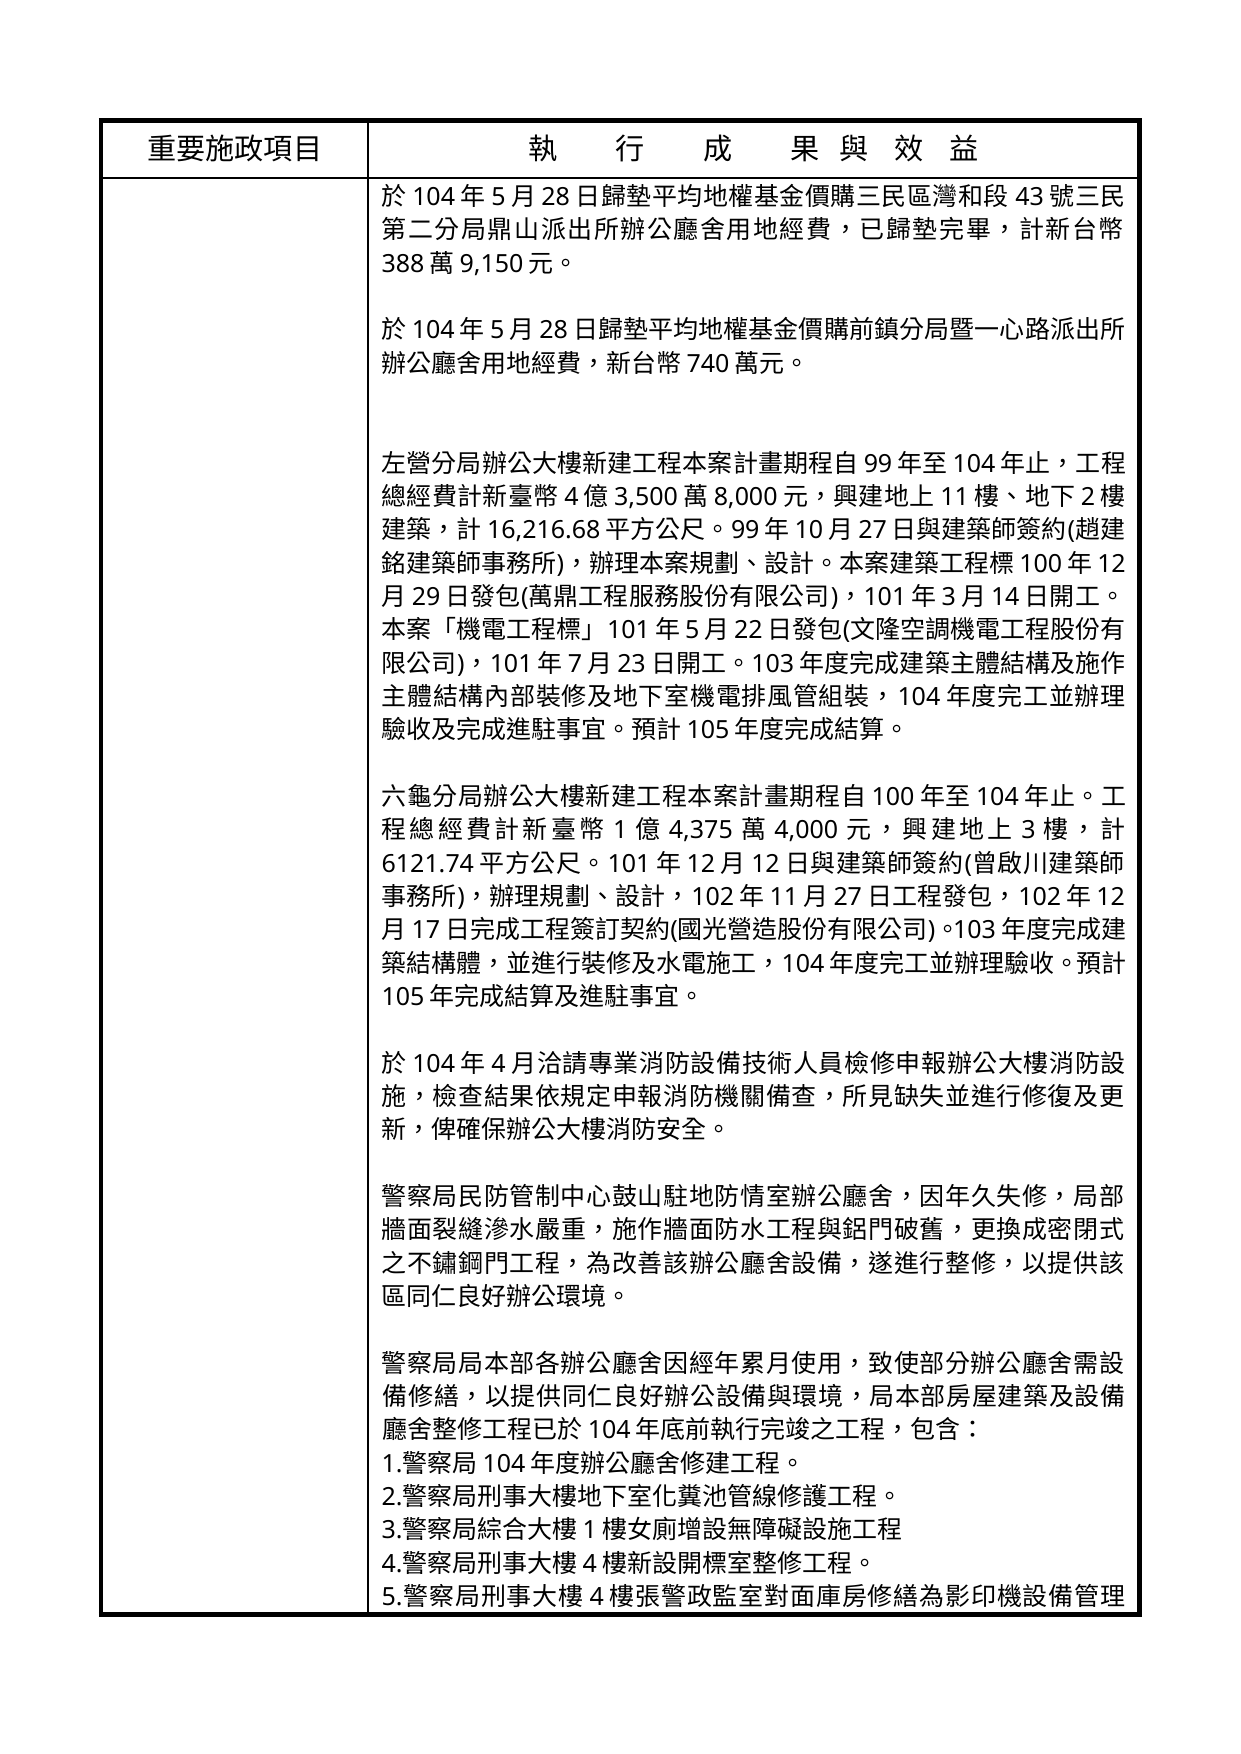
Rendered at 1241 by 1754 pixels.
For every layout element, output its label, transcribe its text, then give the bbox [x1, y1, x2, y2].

table_header 重要施政項目 [103, 123, 367, 177]
table_header 執 行 成 果 與 效 益 [369, 123, 1137, 177]
table_cell 於104年5月28日歸墊平均地權基金價購三民區灣和段43號三民第二分局鼎山派出所辦公廳舍用地經費，已歸墊完畢，計新台幣388萬9,150元。 於104年5月28日歸墊平均地權基金價購前鎮分局暨一心路派出所辦公廳舍用地經費，新台幣740萬元。 左營分局辦公大樓新建工程本案計畫期程自99年至104年止，工程總經費計新臺幣4億3,500萬8,000元，興建地上11樓、地下2樓建築，計16,216.68平方公尺。99年10月27日與建築師簽約(趙建銘建築師事務所)，辦理本案規劃、設計。本案建築工程標100年12月29日發包(萬鼎工程服務股份有限公司)，101年3月14日開工。本案「機電工程標」101年5月22日發包(文隆空調機電工程股份有限公司)，101年7月23日開工。103年度完成建築主體結構及施作主體結構內部裝修及地下室機電排風管組裝，104年度完工並辦理驗收及完成進駐事宜。預計105年度完成結算。 六龜分局辦公大樓新建工程本案計畫期程自100年至104年止。工程總經費計新臺幣1億4,375萬4,000元，興建地上3樓，計6121.74平方公尺。101年12月12日與建築師簽約(曾啟川建築師事務所)，辦理規劃、設計，102年11月27日工程發包，102年12月17日完成工程簽訂契約(國光營造股份有限公司)。103年度完成建築結構體，並進行裝修及水電施工，104年度完工並辦理驗收。預計105年完成結算及進駐事宜。 於104年4月洽請專業消防設備技術人員檢修申報辦公大樓消防設施，檢查結果依規定申報消防機關備查，所見缺失並進行修復及更新，俾確保辦公大樓消防安全。 警察局民防管制中心鼓山駐地防情室辦公廳舍，因年久失修，局部牆面裂縫滲水嚴重，施作牆面防水工程與鋁門破舊，更換成密閉式之不鏽鋼門工程，為改善該辦公廳舍設備，遂進行整修，以提供該區同仁良好辦公環境。 警察局局本部各辦公廳舍因經年累月使用，致使部分辦公廳舍需設備修繕，以提供同仁良好辦公設備與環境，局本部房屋建築及設備廳舍整修工程已於104年底前執行完竣之工程，包含： 1.警察局104年度辦公廳舍修建工程。 2.警察局刑事大樓地下室化糞池管線修護工程。 3.警察局綜合大樓1樓女廁增設無障礙設施工程 4.警察局刑事大樓4樓新設開標室整修工程。 5.警察局刑事大樓4樓張警政監室對面庫房修繕為影印機設備管理 [369, 179, 1137, 1612]
table_cell 壹、自治行政 一、行政管理 (一)公文查詢 (二)重要案件列管 二、業務行政 (一)秘書業務 (二)法制業務 (三)人事管理 (四)會計業務 (五)統計業務 (六)政風業務 三、公關業務 (一)警政新聞發佈 (二)公共關係之加強 四、資訊業務 (一)軟體發展與維護 (二)增設網路與硬體 (三)資訊教育與訓練 (四)充實網路設備及電子郵件系統授權 貳、行政業務 一、業務管理 二、行政警察業務 (一)成立「社區輔助警察」 (二)加強組合警力運作 (三)取締色情 (四)強力取締違法、違規行業 (五)無照電玩及電玩賭博之取締 (六)觀光騎警隊 (七)鐵馬騎警隊（暢通自行車專用道） (八)取締違規攤販整頓市容 (九)擴大運用志工 三、外事警察業務 (一)加強外籍機構安全維護 (二)對蒞高訪問外賓之安全維護 (三)防範並機先處理發生之涉外案件 (四)僑防案件處理 (五)嚴格核發警察紀錄證明書 (六)加強查緝人口販運仲介及集團專案執行計畫 (七)外來人口在台非法工作專案 (八)持續推動外語人才培訓 (九)預防外來人口犯罪 (十)岸置處所及暫置碼頭區維安工作 參、保安業務 一、保安警察業務 (一)戰時警察工作準備 (二)協助軍事動員召集 (三)春安工作 (四)嚴密自衛槍枝管理 (五)嚴正執法 (六)遊民清查、收容與輔導 (七)義警編組整訓 (八)山地警備治安 二、犯罪預防業務 (一)輔導建立民間守望相助巡守組織建立社區安全維護體系 (二)監視系統各項建置案 (三)推動行政院六星計畫- 社區治安工作 (四)預防犯罪宣導 肆、保防業務 一、保防工作 (一)實施全民保防教育與宣導 (二)實施社會保防安全防護 (三)民營事業機構保防工作暨觀光、電信保防推行 二、偵防工作 (一)大陸港澳地區人士來台情蒐及清查 三、社調工作 (一)民情反映 (二)社會治安情資蒐報 四、觀保工作 伍、督察業務 一、勤務督導 (一)勤（業）務督導 (二)機動督導 (三)分級分區督導 (四)狀況處理 (五)特種警衛勤務 (六)風紀督導 (七)維護優良風紀 (八)實施法紀教育 (九)探訪查察 (十)員警表揚 (十一)員工慰問 (十二)改善服務態度 二、常年訓練 (一)各項進修教育訓練 (二)個人訓練－學科部分 (三)個人訓練－術科部分 (四)心理諮商輔導 (五)特勤訓練 三、勤務指揮 (一)勤務指揮管制 (二)「110」為民服務 陸、防治業務 一、持續推動社區警政 (一)落實勤務執行行以強化勤區經營 (二)加強減刑出獄人口訪查工作 二、強化戶口訪查及口卡資料管理 (一)實施家戶訪查工作 (二)口卡資料整理 (三)協尋失蹤及身分不明人口 三、民防組訓防護 (一)健全民防團隊組織 (二)民防訓練 (三)運用民防協勤 柒、民管業務 一、災害防護 (一)災害防救 (二)充實防空與民防裝備 (三)緊急資通訊運用 二、防情偵察 (一)防情措施 (二)防情設施 捌、刑事鑑識業務 一、鑑識工作 (一)支援勘察採驗工作 (二)鑑識人員教育訓練 (三)實施器材管理與證物管制作業 (四)辦理耗材採購 玖、分局業務 一、一般行政行政管理 二、各組業務 (一)行政組業務 (二)督察組業務 (三)防治組業務 (四)保防組業務 (五)民防組業務 (六)交通組業務 (七)秘書室業務 (八)勤務指揮管制 (九)偵查隊業務 (十)基層分駐（派）出所勤務 拾、警察業務 一、少年警察業務 (一)落實少年犯罪防制工作 二、婦幼警察業務 (一)家庭暴力防治與處理 (二)性侵害犯罪防治與處置 (三)預防犯罪暨婦幼安全宣導 (四)執行護童專案 (五)常態性勤務 (六)兒童及少年性交易防制與處置 (七)兒童保護 (八)高風險家庭防治 (九)性騷擾防制 三、捷運警察業務 (一)執行維護大眾捷運系統內秩序、旅客安全工作，捷運行車事故與意外事件處理 (二)為民服務 (三)刑事案件處理 (四)違反社會秩序維護法案件處理 (五)民眾違反大眾捷運法之處理 (六)違規攤販、車輛之取締。 四、通信隊業務 (一)有線通信 (二)無線通信 拾壹、大隊業務 一、一般行政行政管理 二、刑警大隊業務 (一)偵破重大刑案 (二)全面遏阻恐嚇取財 (三)全面檢肅竊盜 (四)檢肅非法槍械 (五)不良幫派及治平對象 (六)檢肅煙毒 (七)重大刑案防制、分析及規劃偵防作為 (八)查捕重要逃犯 (九)簡化報案程序 (十)取締電腦網路犯罪 (十一)召開治安會議 (十二)查緝詐欺案件 (十三)自行車標碼 (十四)查緝坊間非法監聽業者 (十五)成立緝毒專責隊偵六隊 三、保安大隊勤務 (一) 預防及防制犯罪 (二)為民服務 (三)勤務督導 四、交通大隊業務 (一)交通勤務嚴正交通執法促進交通安全 (二)增設發展交通執法科技 (三)交通事故處理電腦系統 (四)傳播政令 拾貳、警用裝備與廳舍興建 一、充實警用車輛裝備 二、廳舍興建、維修 (一)三民第二分局鼎山所用地經費 (二)前鎮分局一心路派出所用地經費 (三)左營分局辦公大樓興建工程 (四)六龜分局辦公大樓新建工程 (五) 消防器材汰換 (六)民防管制中心修繕工程 (七)局本部辦公廳舍修建工程： [103, 179, 367, 1612]
